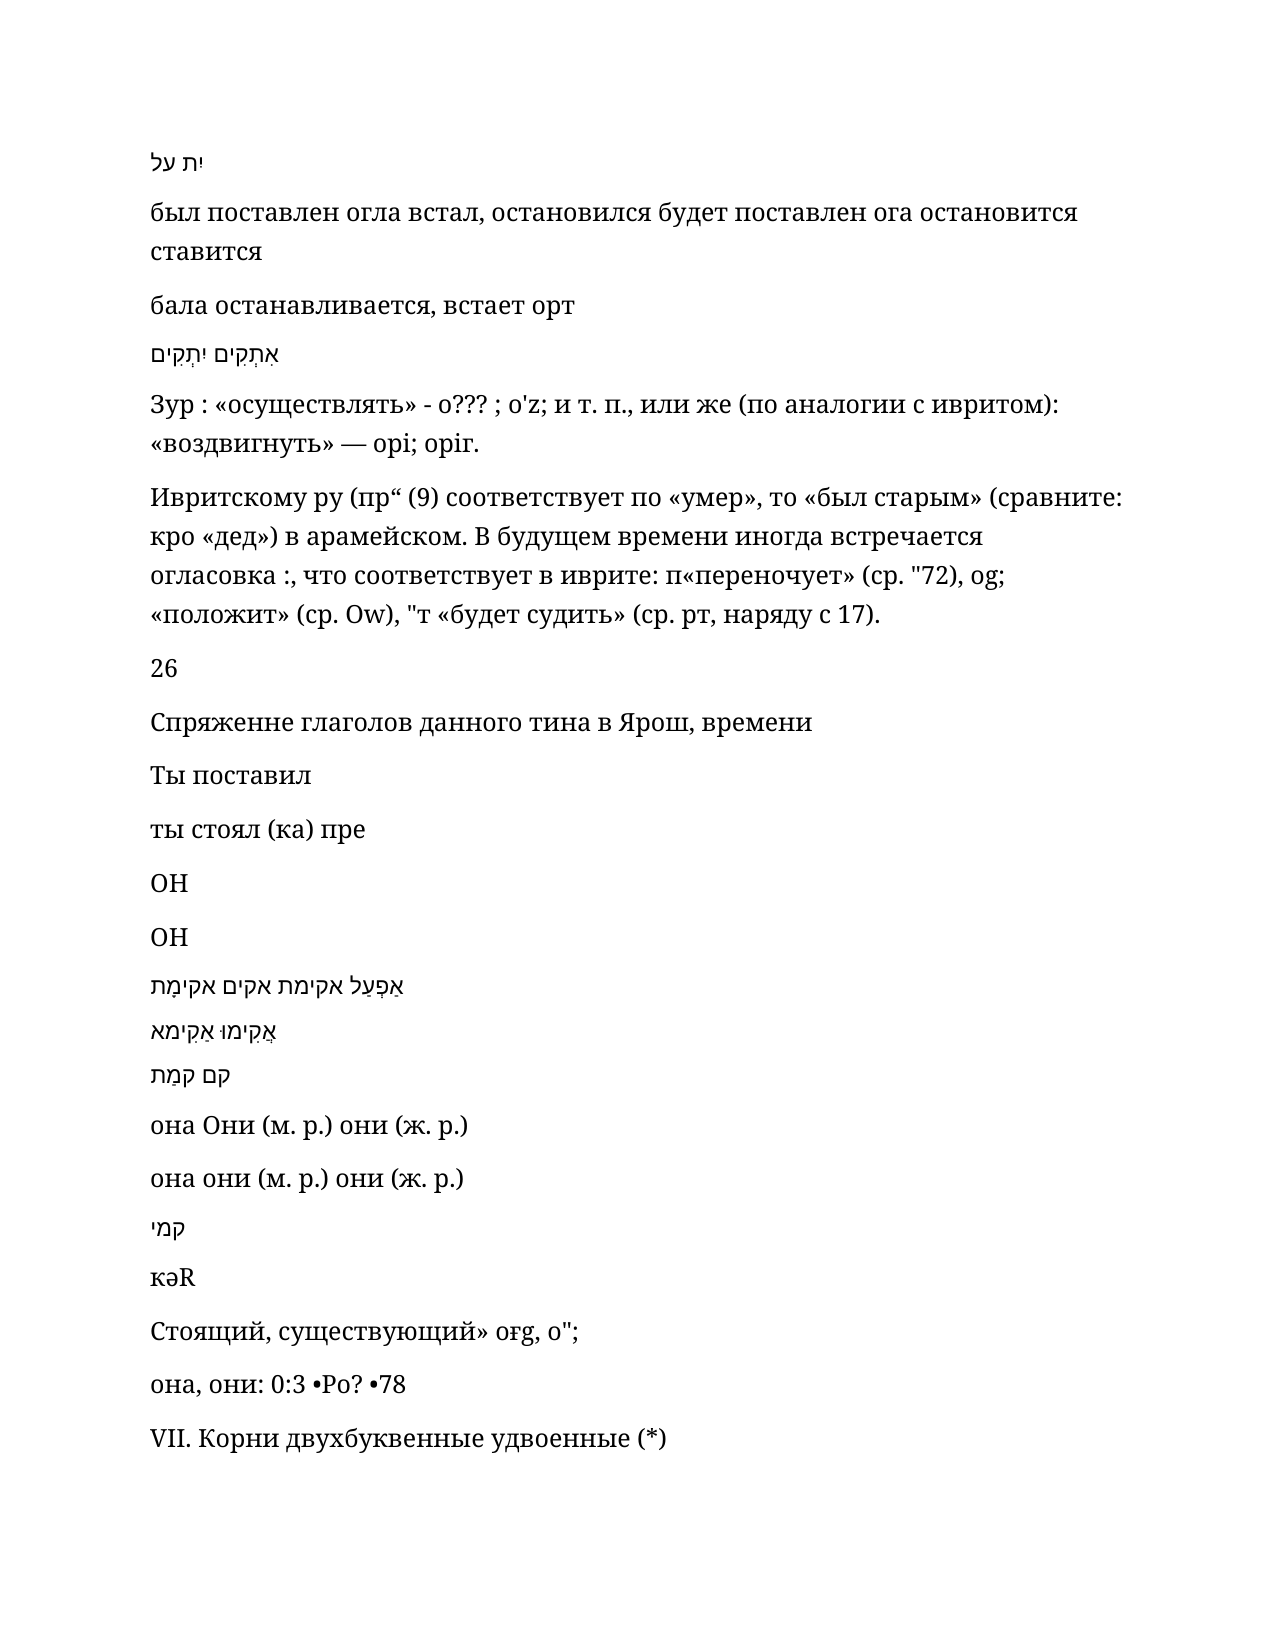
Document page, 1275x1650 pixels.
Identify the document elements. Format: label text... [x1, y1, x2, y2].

text 26 [150, 650, 1125, 684]
text Ты поставил [150, 758, 1125, 792]
text она Они (м. р.) они (ж. р.) [150, 1107, 1125, 1141]
text יִת על [150, 150, 1125, 176]
text она они (м. р.) они (ж. р.) [150, 1161, 1125, 1195]
text ОН [150, 919, 1125, 953]
text Ивритскому ру (пр“ (9) соответствует по «умер», то «был старым» (сравните: кро «дед») в арамейском. В будущем времени иногда встречается огласовка :, что соответствует в иврите: п«переночует» (ср. "72), og; «положит» (ср. Оw), "т «будет судить» (ср. рт, наряду с 17). [150, 479, 1125, 631]
text Зур : «осуществлять» - о??? ; o'z; и т. п., или же (по аналогии с ивритом): «воздвигнуть» — орі; оріг. [150, 386, 1125, 459]
text VII. Корни двухбуквенные удвоенные (*) [150, 1421, 1125, 1455]
text ОН [150, 865, 1125, 899]
text אֲקִימוּ אַקִימא [150, 1018, 1125, 1044]
text Спряженне глаголов данного тина в Ярош, времени [150, 704, 1125, 738]
text она, они: 0:3 •Ро? •78 [150, 1367, 1125, 1401]
text קם קמַת [150, 1062, 1125, 1089]
text бала останавливается, встает орт [150, 288, 1125, 322]
text был поставлен огла встал, остановился будет поставлен ога остановится ставится [150, 195, 1125, 268]
text אַפְעַל אקימת אקים אקימָת [150, 973, 1125, 999]
text ты стоял (ка) пре [150, 812, 1125, 846]
text Стоящий, существующий» оғg, o"; [150, 1313, 1125, 1347]
text קמי [150, 1215, 1125, 1241]
text кәR [150, 1259, 1125, 1294]
text אִתְקִים יִתְקִים [150, 341, 1125, 368]
